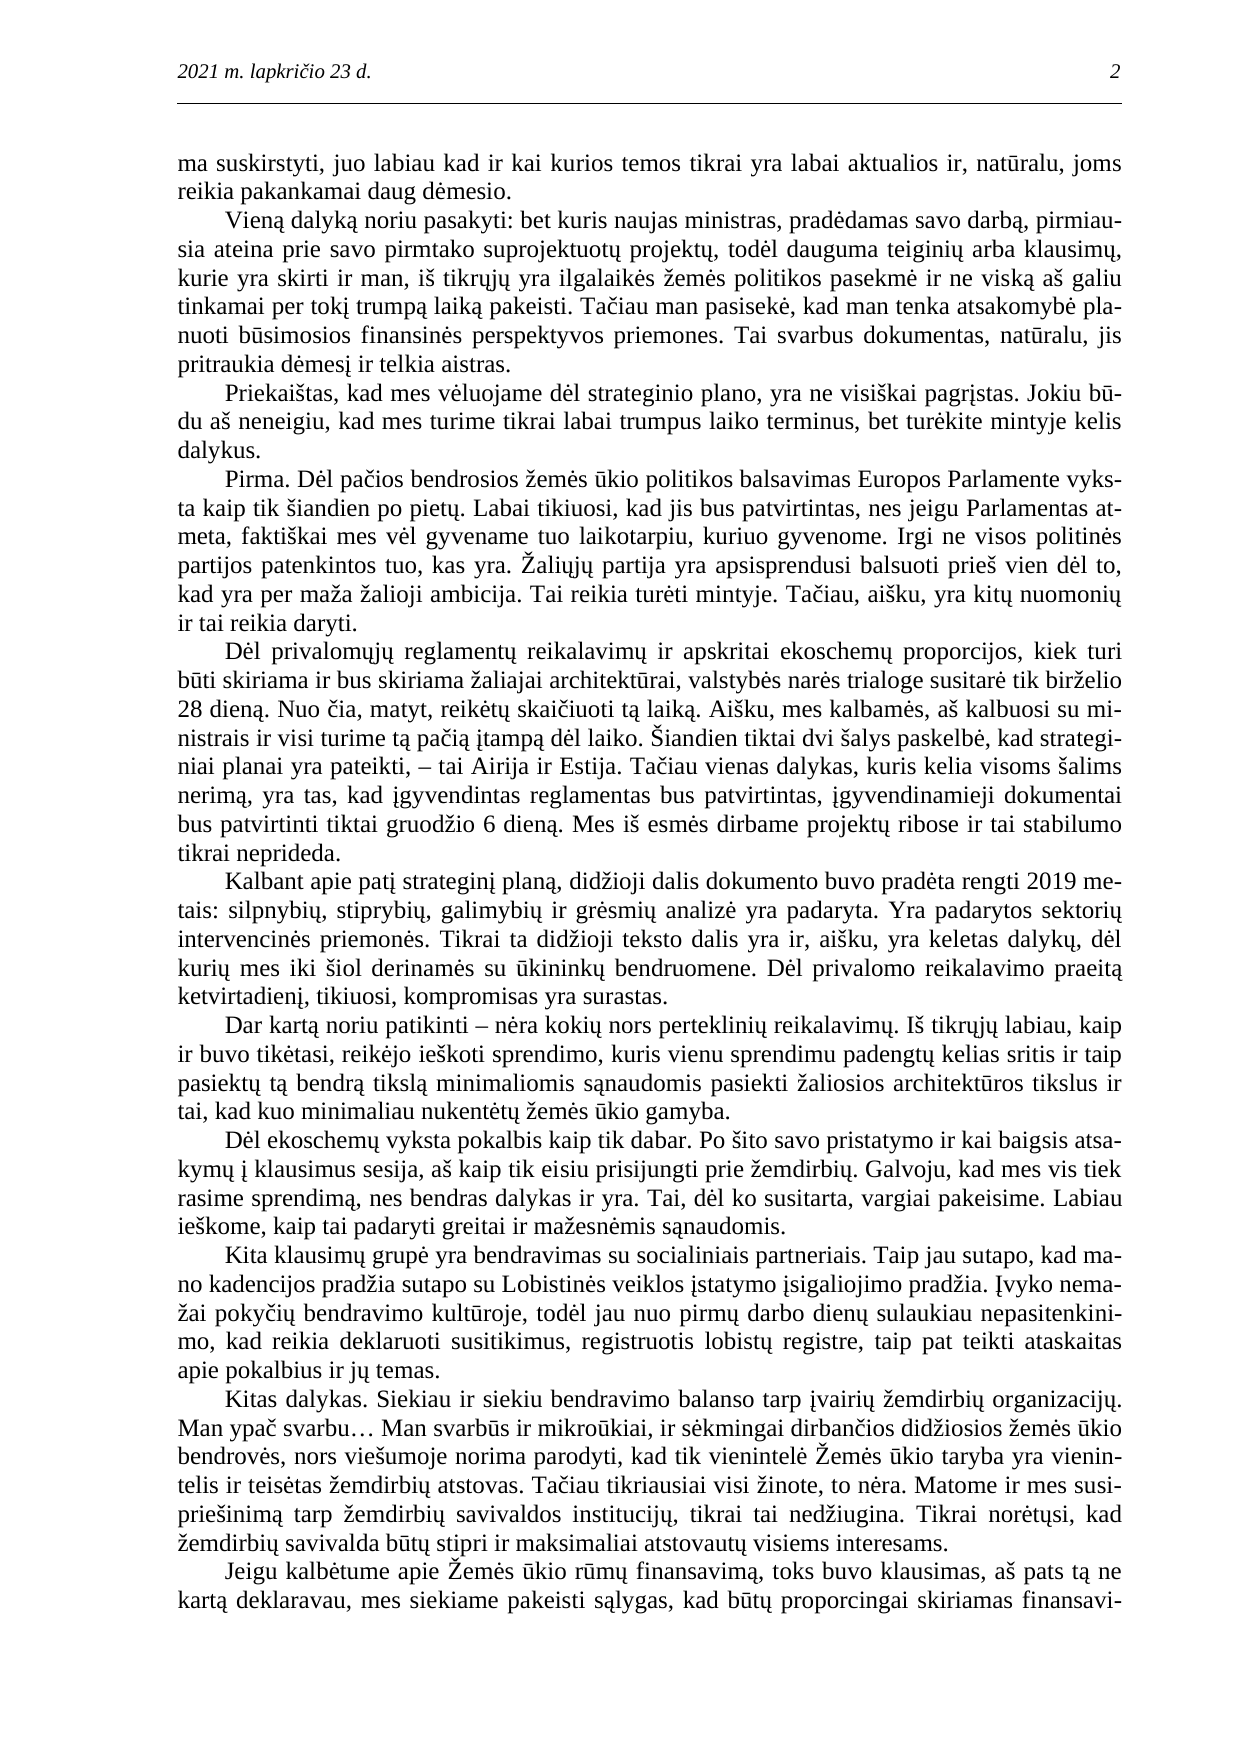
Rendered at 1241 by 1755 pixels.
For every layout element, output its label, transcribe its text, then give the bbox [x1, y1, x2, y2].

text Dėl ekos­che­mų vyks­ta po­kal­bis kaip tik da­bar. Po ši­to sa­vo pri­sta­ty­mo ir kai baig­sis at­sa­ky­mų į klau­si­mus se­si­ja, aš kaip tik ei­siu pri­si­jung­ti prie žem­dir­bių. Gal­vo­ju, kad mes vis tiek ra­si­me spren­di­mą, nes ben­dras da­ly­kas ir yra. Tai, dėl ko su­si­tar­ta, var­giai pa­kei­si­me. La­biau ieš­ko­me, kaip tai pa­da­ry­ti grei­tai ir ma­žes­nė­mis są­nau­do­mis. [177, 1125, 1122, 1240]
text Pir­ma. Dėl pa­čios ben­dro­sios že­mės ūkio po­li­ti­kos bal­sa­vi­mas Eu­ro­pos Par­la­men­te vyks­ta kaip tik šian­dien po pie­tų. La­bai ti­kiuo­si, kad jis bus pa­tvir­tin­tas, nes jei­gu Par­la­men­tas at­me­ta, fak­tiš­kai mes vėl gy­ve­na­me tuo lai­ko­tar­piu, ku­riuo gy­ve­no­me. Ir­gi ne vi­sos po­li­ti­nės par­ti­jos pa­ten­kin­tos tuo, kas yra. Ža­lių­jų par­ti­ja yra ap­si­spren­du­si bal­suo­ti prieš vien dėl to, kad yra per ma­ža ža­lio­ji am­bi­ci­ja. Tai rei­kia tu­rė­ti min­ty­je. Ta­čiau, aiš­ku, yra ki­tų nuo­mo­nių ir tai rei­kia da­ry­ti. [177, 464, 1122, 636]
text Ki­tas da­ly­kas. Sie­kiau ir sie­kiu ben­dra­vi­mo ba­lan­so tarp įvai­rių žem­dir­bių or­ga­ni­za­ci­jų. Man ypač svar­bu… Man svar­būs ir mik­ro­ūkiai, ir sėk­min­gai dir­ban­čios di­džio­sios že­mės ūkio ben­dro­vės, nors vie­šu­mo­je no­ri­ma pa­ro­dy­ti, kad tik vie­nin­te­lė Že­mės ūkio ta­ry­ba yra vie­nin­te­lis ir tei­sė­tas žem­dir­bių at­sto­vas. Ta­čiau tik­riau­siai vi­si ži­no­te, to nė­ra. Ma­to­me ir mes su­si­prie­ši­ni­mą tarp žem­dir­bių sa­vi­val­dos ins­ti­tu­ci­jų, tik­rai tai ne­džiu­gi­na. Tik­rai no­rė­tų­si, kad žem­dir­bių sa­vi­val­da bū­tų stip­ri ir mak­si­ma­liai at­sto­vau­tų vi­siems in­te­re­sams. [177, 1384, 1122, 1556]
text Dėl pri­va­lo­mų­jų reg­la­men­tų rei­ka­la­vi­mų ir ap­skri­tai ekos­che­mų pro­por­ci­jos, kiek tu­ri bū­ti ski­ria­ma ir bus ski­ria­ma ža­lia­jai ar­chi­tek­tū­rai, vals­ty­bės na­rės tria­lo­ge su­si­ta­rė tik bir­že­lio 28 die­ną. Nuo čia, ma­tyt, rei­kė­tų skai­čiuo­ti tą lai­ką. Aiš­ku, mes kal­ba­mės, aš kal­buo­si su mi­nist­rais ir vi­si tu­ri­me tą pa­čią įtam­pą dėl lai­ko. Šian­dien tik­tai dvi ša­lys pa­skel­bė, kad stra­te­gi­niai pla­nai yra pa­teik­ti, – tai Ai­ri­ja ir Es­ti­ja. Ta­čiau vie­nas da­ly­kas, ku­ris ke­lia vi­soms ša­lims ne­ri­mą, yra tas, kad įgy­ven­din­tas reg­la­men­tas bus pa­tvir­tin­tas, įgy­ven­di­na­mie­ji do­ku­men­tai bus pa­tvir­tin­ti tik­tai gruo­džio 6 die­ną. Mes iš es­mės dir­ba­me pro­jek­tų ri­bo­se ir tai sta­bi­lu­mo tik­rai ne­pri­de­da. [177, 636, 1122, 866]
text Ki­ta klau­si­mų gru­pė yra ben­dra­vi­mas su so­cia­li­niais part­ne­riais. Taip jau su­ta­po, kad ma­no ka­den­ci­jos pra­džia su­ta­po su Lo­bis­ti­nės veik­los įsta­ty­mo įsi­ga­lio­ji­mo pra­džia. Įvy­ko ne­ma­žai po­ky­čių ben­dra­vi­mo kul­tū­ro­je, to­dėl jau nuo pir­mų dar­bo die­nų su­lau­kiau ne­pa­si­ten­ki­ni­mo, kad rei­kia de­kla­ruo­ti su­si­ti­ki­mus, re­gist­ruo­tis lo­bis­tų re­gist­re, taip pat teik­ti ata­skai­tas apie po­kal­bius ir jų te­mas. [177, 1240, 1122, 1384]
text ma su­skirs­ty­ti, juo la­biau kad ir kai ku­rios te­mos tik­rai yra la­bai ak­tu­a­lios ir, na­tū­ra­lu, joms rei­kia pa­kan­ka­mai daug dė­me­sio. [177, 148, 1122, 205]
text Kal­bant apie pa­tį stra­te­gi­nį pla­ną, di­džio­ji da­lis do­ku­men­to bu­vo pra­dė­ta reng­ti 2019 me­tais: sil­pny­bių, stip­ry­bių, ga­li­my­bių ir grės­mių ana­li­zė yra pa­da­ry­ta. Yra pa­da­ry­tos sek­to­rių in­ter­ven­ci­nės prie­mo­nės. Tik­rai ta di­džio­ji teks­to da­lis yra ir, aiš­ku, yra ke­le­tas da­ly­kų, dėl ku­rių mes iki šiol de­ri­na­mės su ūki­nin­kų ben­druo­me­ne. Dėl pri­va­lo­mo rei­ka­la­vi­mo pra­ei­tą ket­vir­ta­die­nį, ti­kiuo­si, kom­pro­mi­sas yra su­ras­tas. [177, 866, 1122, 1010]
text Jei­gu kal­bė­tu­me apie Že­mės ūkio rū­mų fi­nan­sa­vi­mą, toks bu­vo klau­si­mas, aš pats tą ne kar­tą de­kla­ra­vau, mes sie­kia­me pa­keis­ti są­ly­gas, kad bū­tų pro­por­cin­gai ski­ria­mas fi­nan­sa­vi­ [177, 1556, 1122, 1614]
text Prie­kaiš­tas, kad mes vė­luo­ja­me dėl stra­te­gi­nio pla­no, yra ne vi­siš­kai pa­grįs­tas. Jo­kiu bū­du aš ne­nei­giu, kad mes tu­ri­me tik­rai la­bai trum­pus lai­ko ter­mi­nus, bet tu­rė­ki­te min­ty­je ke­lis da­ly­kus. [177, 378, 1122, 464]
text Dar kar­tą no­riu pa­ti­kin­ti – nė­ra ko­kių nors per­tek­li­nių rei­ka­la­vi­mų. Iš tik­rų­jų la­biau, kaip ir bu­vo ti­kė­ta­si, rei­kė­jo ieš­ko­ti spren­di­mo, ku­ris vie­nu spren­di­mu pa­deng­tų ke­lias sri­tis ir taip pa­siek­tų tą ben­drą tiks­lą mi­ni­ma­lio­mis są­nau­do­mis pa­siek­ti ža­lio­sios ar­chi­tek­tū­ros tiks­lus ir tai, kad kuo mi­ni­ma­liau nu­ken­tė­tų že­mės ūkio ga­my­ba. [177, 1010, 1122, 1125]
text Vie­ną da­ly­ką no­riu pa­sa­ky­ti: bet ku­ris nau­jas mi­nist­ras, pra­dė­da­mas sa­vo dar­bą, pir­miau­sia at­ei­na prie sa­vo pirm­ta­ko su­pro­jek­tuo­tų pro­jek­tų, to­dėl dau­gu­ma tei­gi­nių ar­ba klau­si­mų, ku­rie yra skir­ti ir man, iš tik­rų­jų yra il­ga­lai­kės že­mės po­li­ti­kos pa­sek­mė ir ne vis­ką aš ga­liu tin­ka­mai per to­kį trum­pą lai­ką pa­keis­ti. Ta­čiau man pa­si­se­kė, kad man ten­ka at­sa­ko­my­bė pla­nuo­ti bū­si­mo­sios fi­nan­si­nės per­spek­ty­vos prie­mo­nes. Tai svar­bus do­ku­men­tas, na­tū­ra­lu, jis pri­trau­kia dė­me­sį ir tel­kia aist­ras. [177, 205, 1122, 378]
